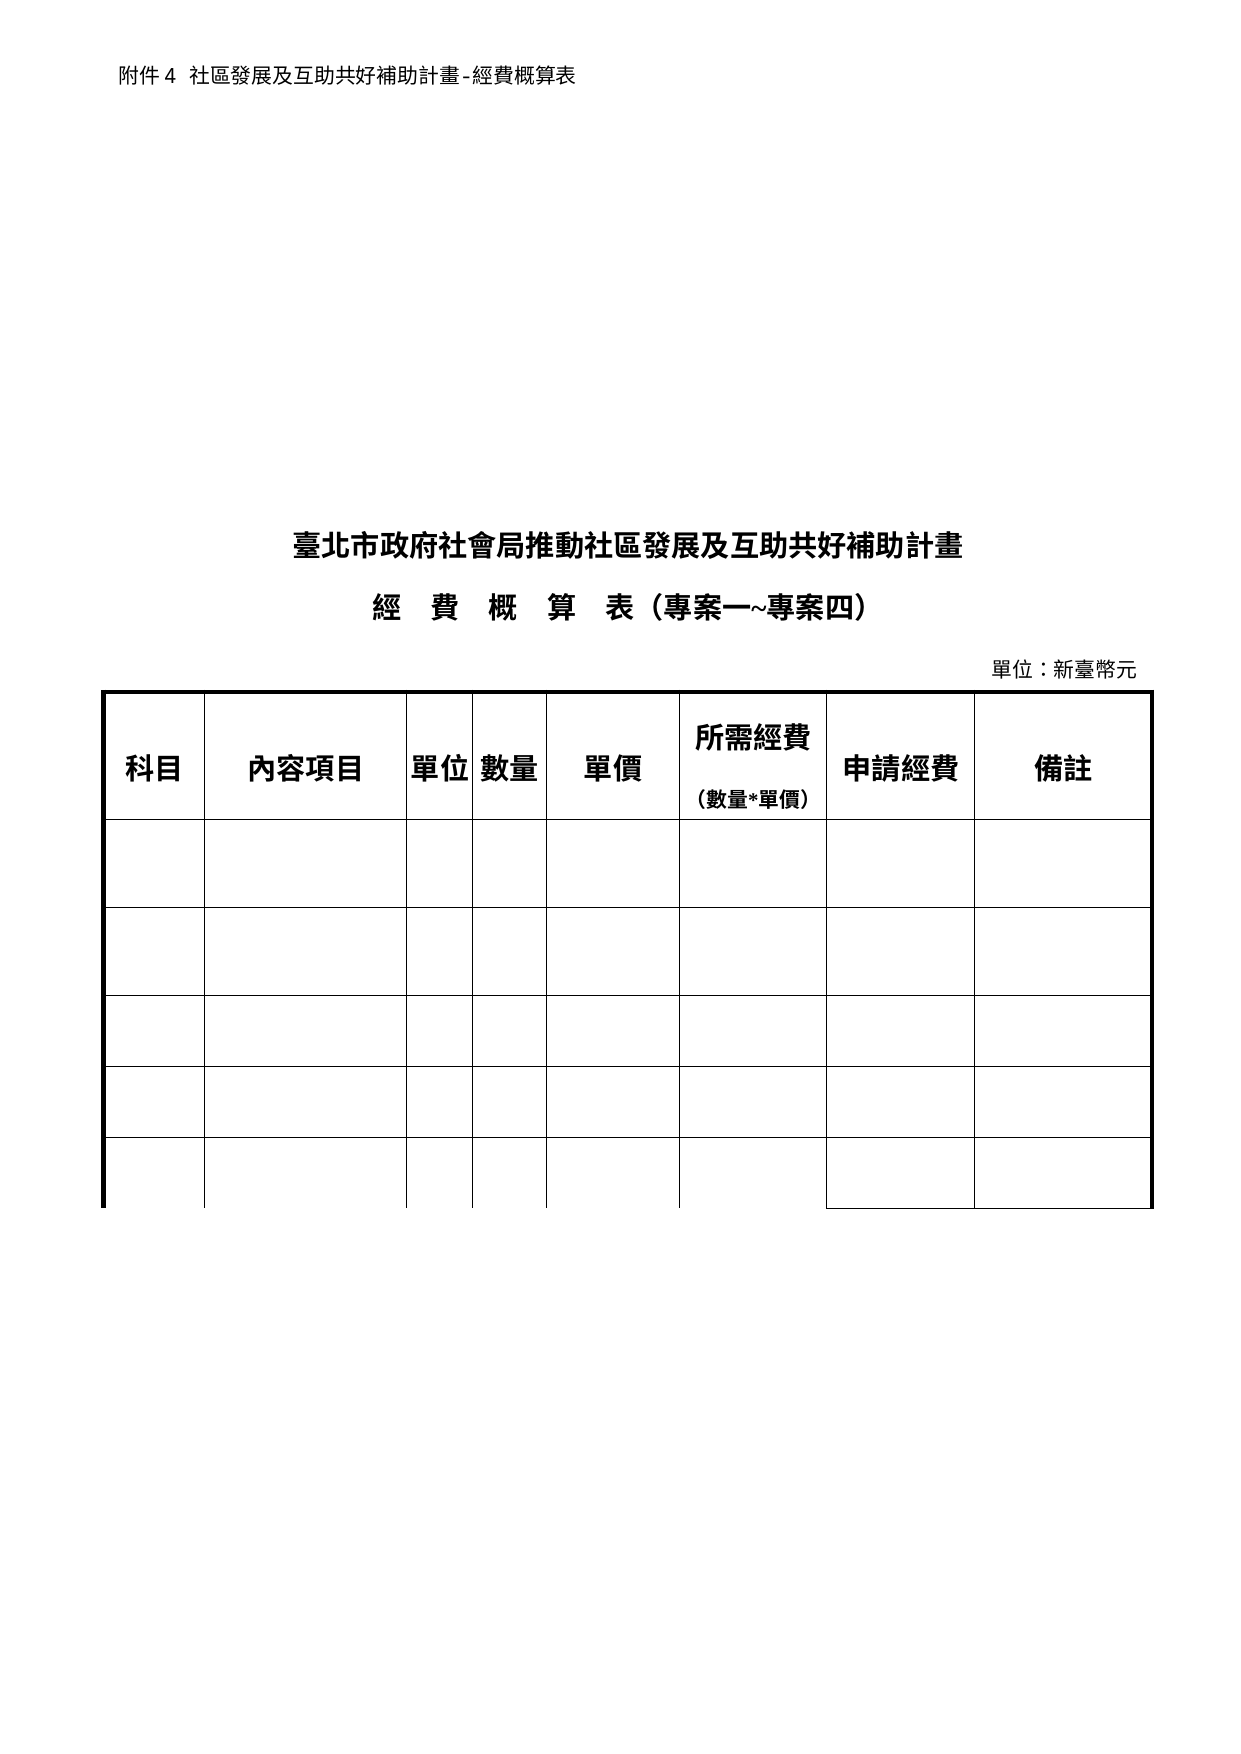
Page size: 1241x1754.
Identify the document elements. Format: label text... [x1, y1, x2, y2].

table_cell [680, 1067, 826, 1137]
table_cell [975, 820, 1150, 907]
table_header 數量 [473, 694, 546, 819]
table_header 單位 [407, 694, 472, 819]
table_cell [680, 996, 826, 1066]
table_cell [827, 1138, 974, 1208]
table_cell [473, 908, 546, 995]
text 臺北市政府社會局推動社區發展及互助共好補助計畫 [118, 502, 1137, 564]
table_cell [827, 820, 974, 907]
table_header 備註 [975, 694, 1150, 819]
text 單位：新臺幣元 [118, 627, 1137, 689]
table_cell [106, 820, 204, 907]
table_cell [205, 996, 406, 1066]
table_cell [547, 820, 679, 907]
table_cell [547, 908, 679, 995]
table_cell [473, 996, 546, 1066]
table_cell [547, 1067, 679, 1137]
table_cell [547, 1138, 679, 1208]
table_cell [547, 996, 679, 1066]
table_cell [680, 820, 826, 907]
table_cell [975, 908, 1150, 995]
table_cell [473, 1067, 546, 1137]
table_cell [975, 1138, 1150, 1208]
table_cell [680, 908, 826, 995]
table_cell [827, 1067, 974, 1137]
table_cell [205, 1067, 406, 1137]
table_cell [407, 1138, 472, 1208]
table_header 單價 [547, 694, 679, 819]
table_header 科目 [106, 694, 204, 819]
table_cell [975, 1067, 1150, 1137]
table_cell [473, 1138, 546, 1208]
table_cell [407, 820, 472, 907]
table_cell [106, 1067, 204, 1137]
table_cell [975, 996, 1150, 1066]
table_header 內容項目 [205, 694, 406, 819]
table_cell [407, 1067, 472, 1137]
table_cell [680, 1138, 826, 1208]
table_header 所需經費 （數量*單價） [680, 694, 826, 819]
table_cell [106, 996, 204, 1066]
table_cell [205, 1138, 406, 1208]
table_cell [827, 996, 974, 1066]
table_cell [407, 996, 472, 1066]
table_cell [827, 908, 974, 995]
table_cell [473, 820, 546, 907]
table_cell [407, 908, 472, 995]
text 經 費 概 算 表（專案一~專案四） [118, 564, 1137, 627]
table_cell [106, 1138, 204, 1208]
table_header 申請經費 [827, 694, 974, 819]
table_cell [205, 908, 406, 995]
table_cell [106, 908, 204, 995]
table_cell [205, 820, 406, 907]
